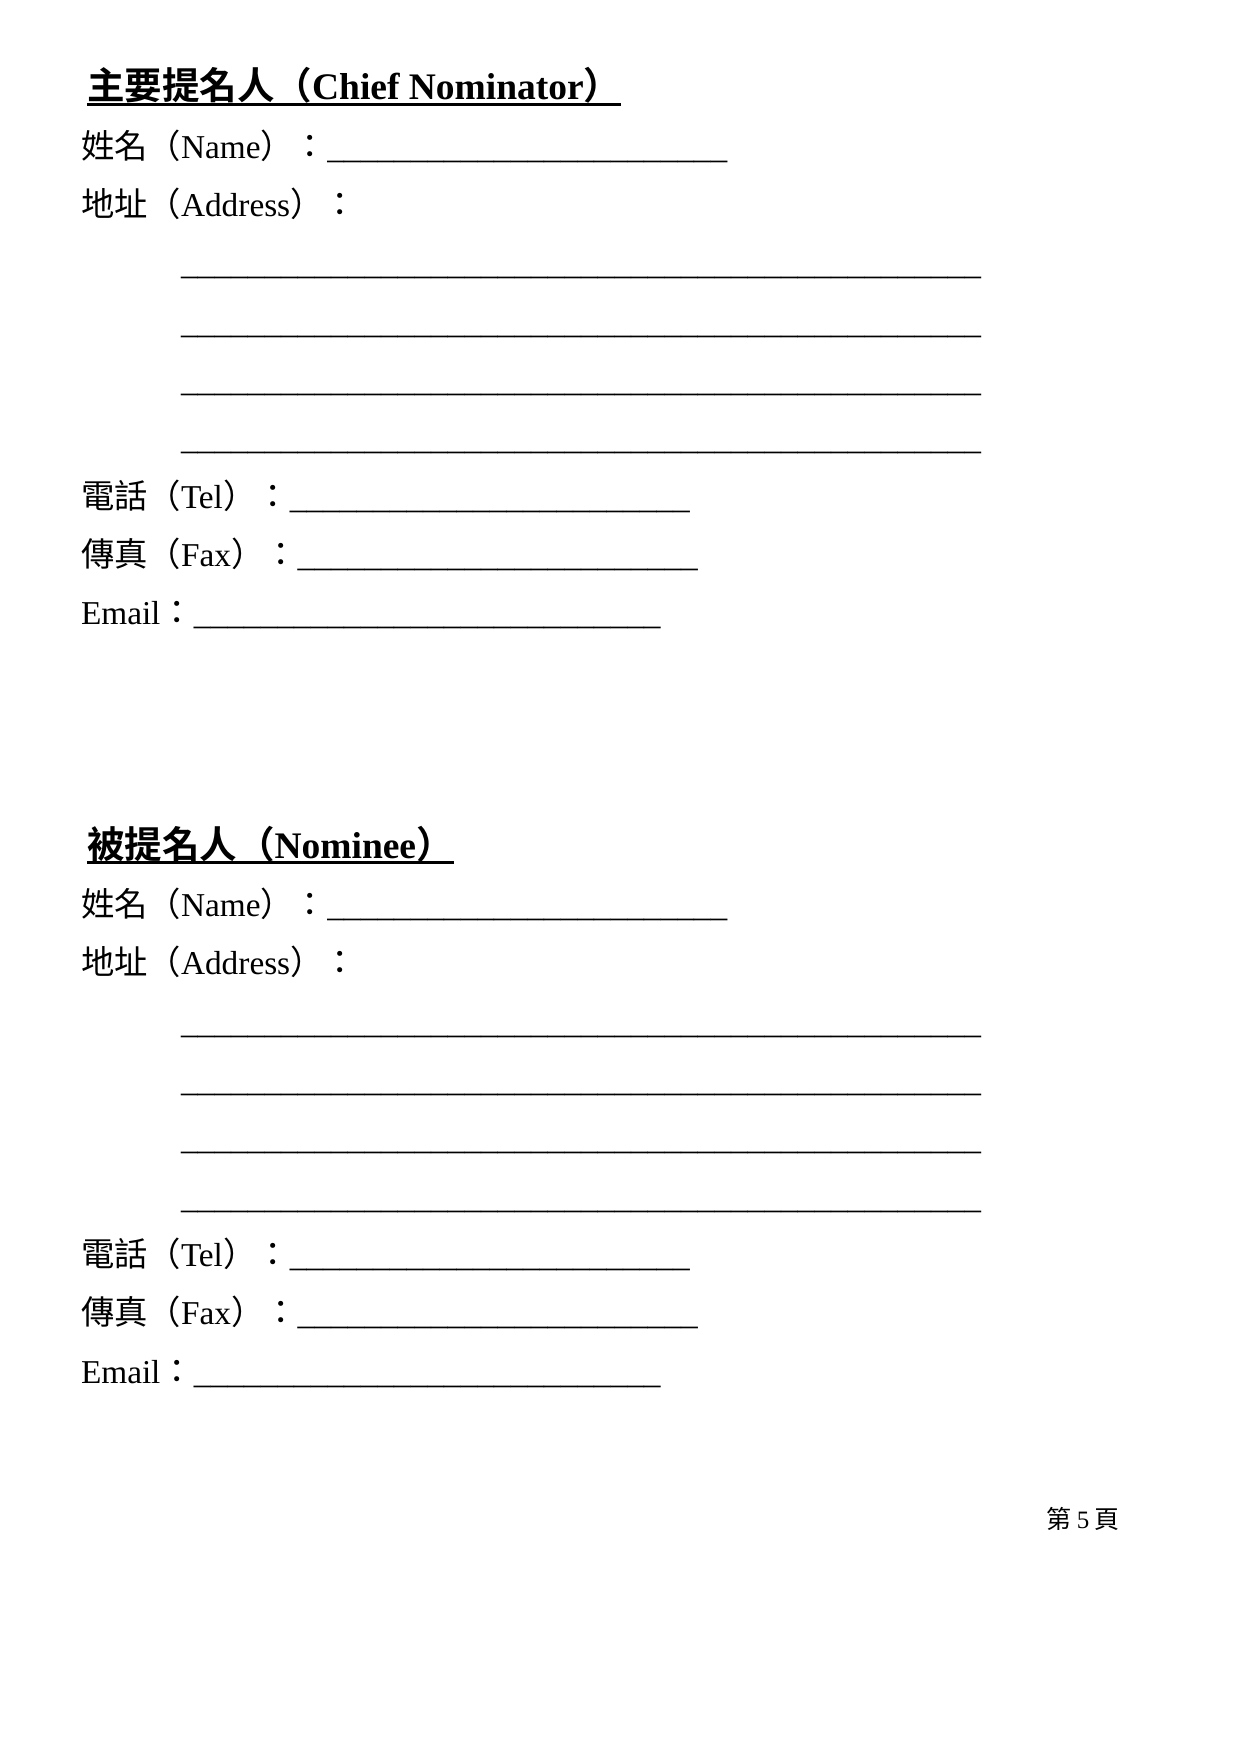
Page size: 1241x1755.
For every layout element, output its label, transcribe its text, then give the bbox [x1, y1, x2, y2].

text 地址（Address）： [81, 170, 1194, 228]
text ________________________________________________ [81, 1103, 1194, 1161]
text 姓名（Name）：________________________ [81, 870, 1194, 928]
text ________________________________________________ [81, 286, 1194, 345]
text 主要提名人（Chief Nominator） [87, 53, 1194, 111]
text 被提名人（Nominee） [87, 811, 1194, 870]
text 地址（Address）： [81, 928, 1194, 986]
text ________________________________________________ [81, 228, 1194, 286]
text 第5頁 [118, 1491, 1119, 1538]
text Email：____________________________ [81, 1336, 710, 1395]
text 姓名（Name）：________________________ [81, 111, 1194, 170]
text Email：____________________________ [81, 578, 710, 636]
text ________________________________________________ [81, 986, 1194, 1045]
text 傳真（Fax）：________________________ [81, 1278, 710, 1336]
text 電話（Tel）：________________________ [81, 1220, 710, 1278]
text ________________________________________________ [81, 1045, 1194, 1103]
text 傳真（Fax）：________________________ [81, 520, 710, 578]
text ________________________________________________ [81, 345, 1194, 403]
text ________________________________________________ [81, 1161, 1194, 1220]
text ________________________________________________ [81, 403, 1194, 461]
text 電話（Tel）：________________________ [81, 461, 710, 520]
